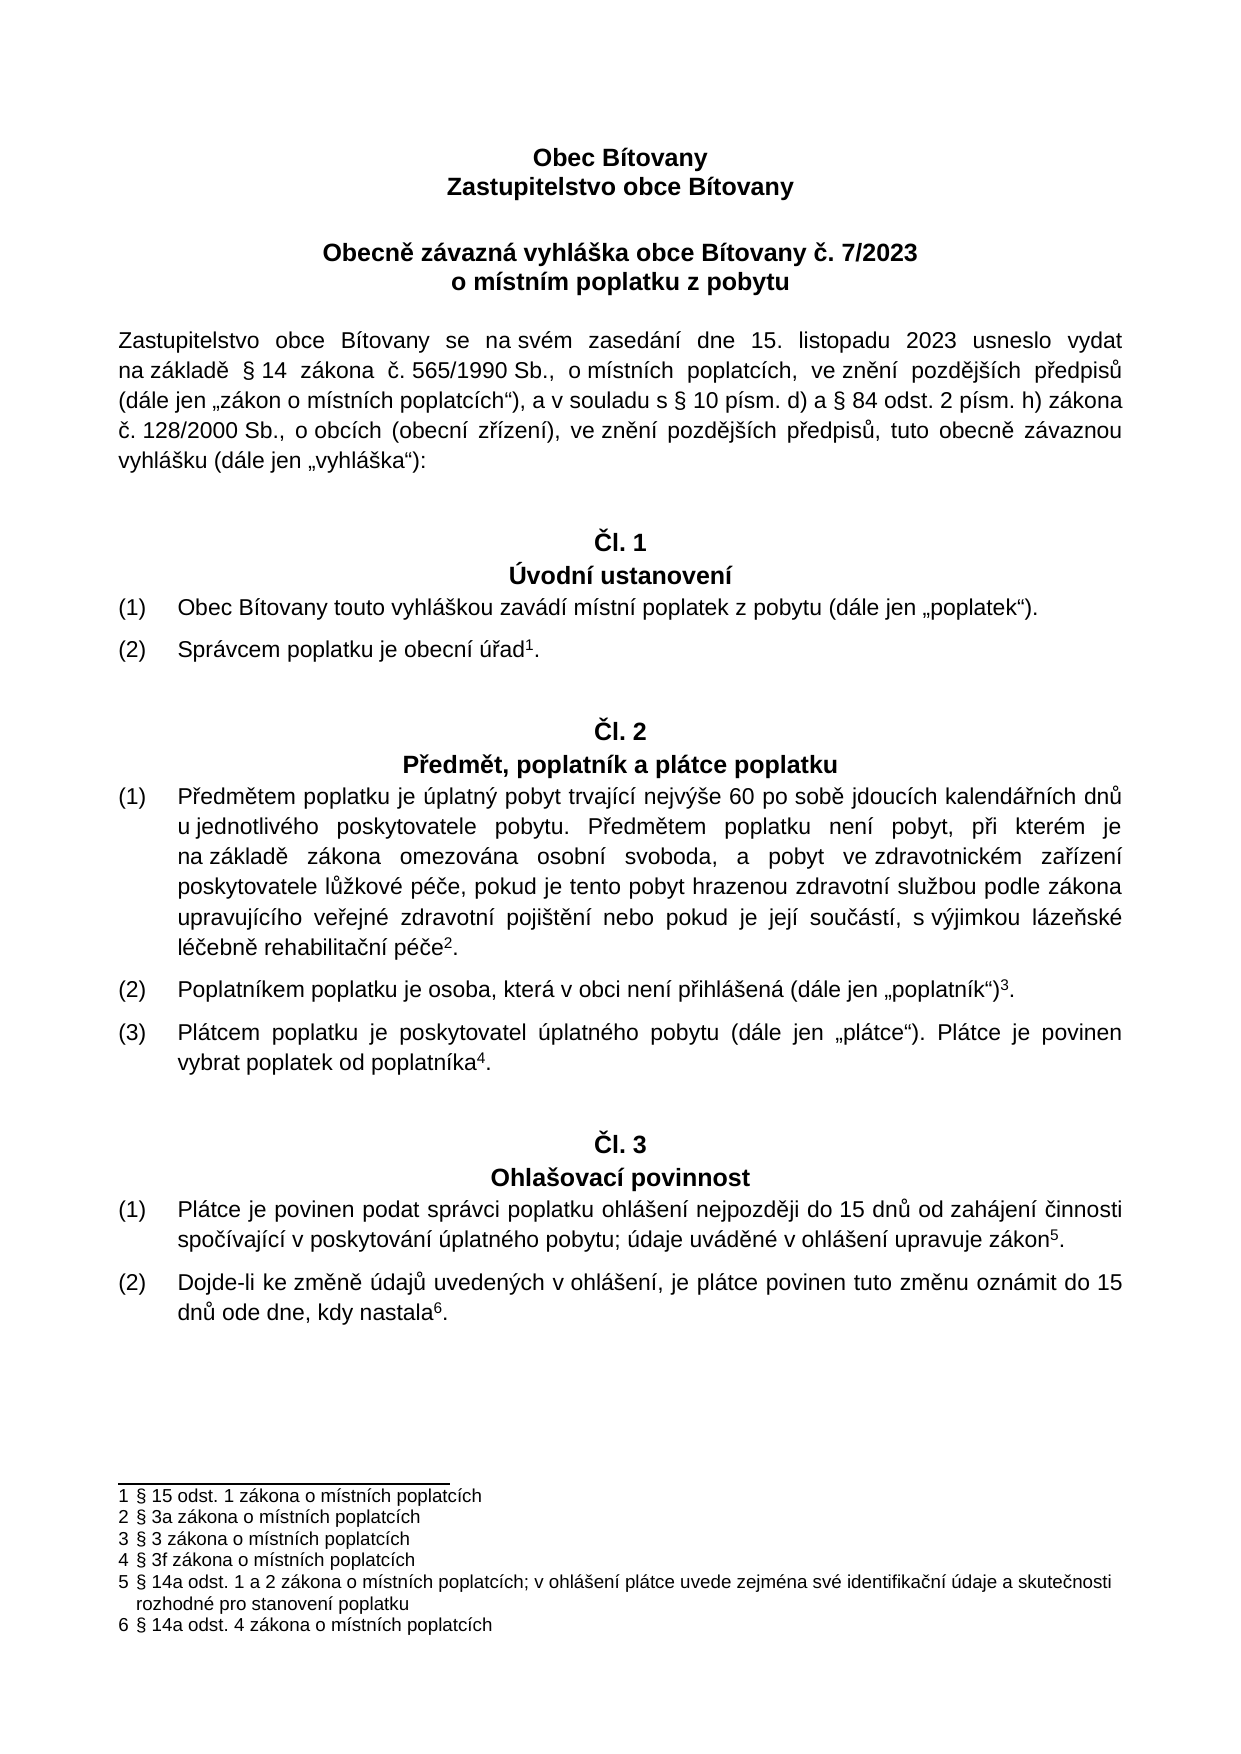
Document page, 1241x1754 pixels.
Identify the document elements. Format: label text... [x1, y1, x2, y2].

list § 3a zákona o místních poplatcích [118, 1506, 1122, 1528]
list Plátce je povinen podat správci poplatku ohlášení nejpozději do 15 dnů od zahájení činnosti spočívající v poskytování úplatného pobytu; údaje uváděné v ohlášení upravuje zákon. [118, 1196, 1122, 1252]
list § 15 odst. 1 zákona o místních poplatcích [118, 1484, 1122, 1506]
list § 3 zákona o místních poplatcích [118, 1528, 1122, 1549]
subtitle Čl. 3 Ohlašovací povinnost [118, 1129, 1122, 1191]
subtitle Čl. 1 Úvodní ustanovení [118, 528, 1122, 589]
list § 14a odst. 1 a 2 zákona o místních poplatcích; v ohlášení plátce uvede zejména své identifikační údaje a skutečnosti rozhodné pro stanovení poplatku [118, 1571, 1122, 1614]
list § 3f zákona o místních poplatcích [118, 1549, 1122, 1571]
list Dojde-li ke změně údajů uvedených v ohlášení, je plátce povinen tuto změnu oznámit do 15 dnů ode dne, kdy nastala. [118, 1268, 1122, 1325]
subtitle Obecně závazná vyhláška obce Bítovany č. 7/2023 o místním poplatku z pobytu [118, 238, 1122, 295]
list Plátcem poplatku je poskytovatel úplatného pobytu (dále jen „plátce“). Plátce je povinen vybrat poplatek od poplatníka. [118, 1019, 1122, 1076]
list Předmětem poplatku je úplatný pobyt trvající nejvýše 60 po sobě jdoucích kalendářních dnů u jednotlivého poskytovatele pobytu. Předmětem poplatku není pobyt, při kterém je na základě zákona omezována osobní svoboda, a pobyt ve zdravotnickém zařízení poskytovatele lůžkové péče, pokud je tento pobyt hrazenou zdravotní službou podle zákona upravujícího veřejné zdravotní pojištění nebo pokud je její součástí, s výjimkou lázeňské léčebně rehabilitační péče. [118, 783, 1122, 960]
list Správcem poplatku je obecní úřad. [118, 636, 1122, 663]
list Poplatníkem poplatku je osoba, která v obci není přihlášená (dále jen „poplatník“). [118, 976, 1122, 1003]
subtitle Čl. 2 Předmět, poplatník a plátce poplatku [118, 717, 1122, 778]
list § 14a odst. 4 zákona o místních poplatcích [118, 1614, 1122, 1635]
list Obec Bítovany touto vyhláškou zavádí místní poplatek z pobytu (dále jen „poplatek“). [118, 594, 1122, 620]
text Zastupitelstvo obce Bítovany se na svém zasedání dne 15. listopadu 2023 usneslo vydat na základě § 14 zákona č. 565/1990 Sb., o místních poplatcích, ve znění pozdějších předpisů (dále jen „zákon o místních poplatcích“), a v souladu s § 10 písm. d) a § 84 odst. 2 písm. h) zákona č. 128/2000 Sb., o obcích (obecní zřízení), ve znění pozdějších předpisů, tuto obecně závaznou vyhlášku (dále jen „vyhláška“): [118, 327, 1122, 474]
text Obec Bítovany Zastupitelstvo obce Bítovany [118, 143, 1122, 201]
